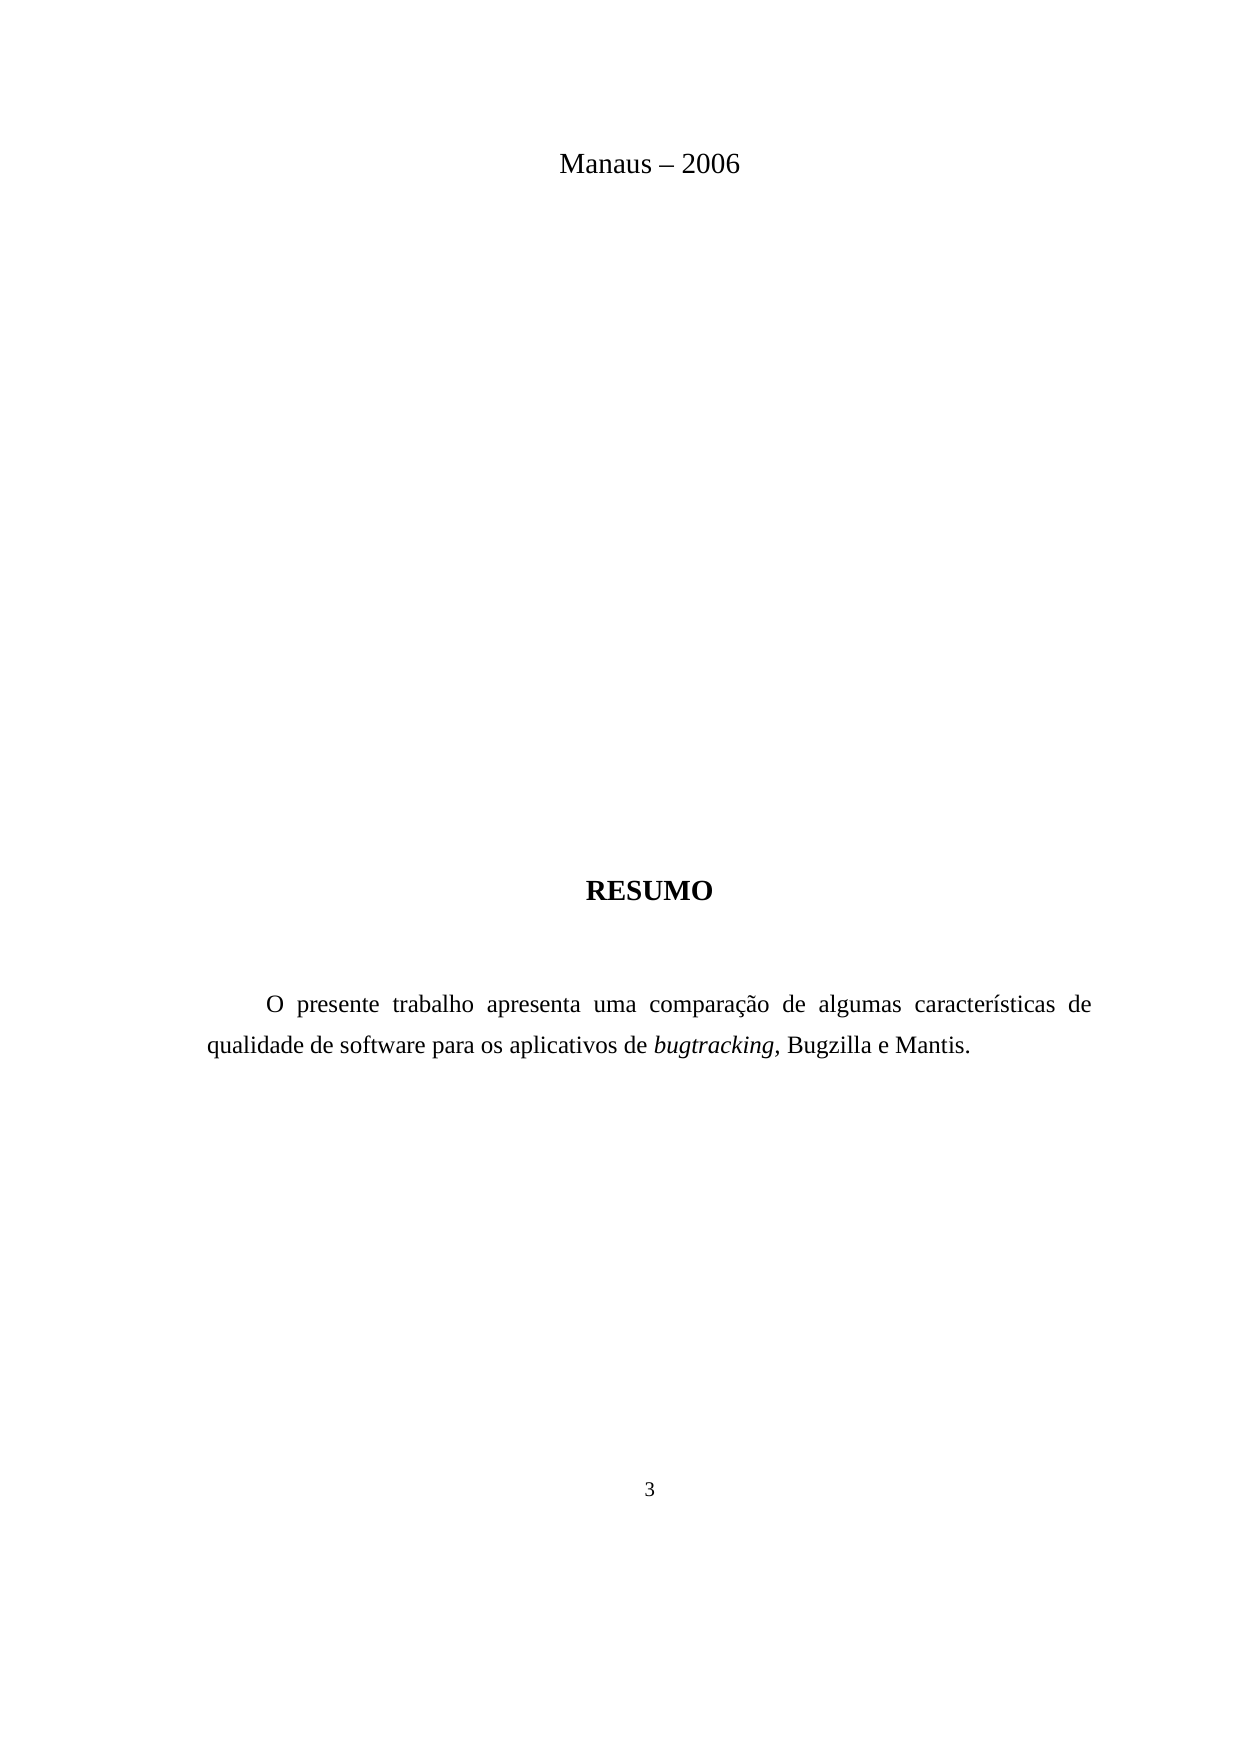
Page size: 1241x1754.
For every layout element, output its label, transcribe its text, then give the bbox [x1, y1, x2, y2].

text Manaus – 2006 [207, 148, 1092, 220]
text O presente trabalho apresenta uma comparação de algumas características de qualidade de software para os aplicativos de bugtracking, Bugzilla e Mantis. [207, 990, 1092, 1059]
text 3 [207, 1478, 1092, 1501]
subtitle RESUMO [207, 875, 1092, 907]
